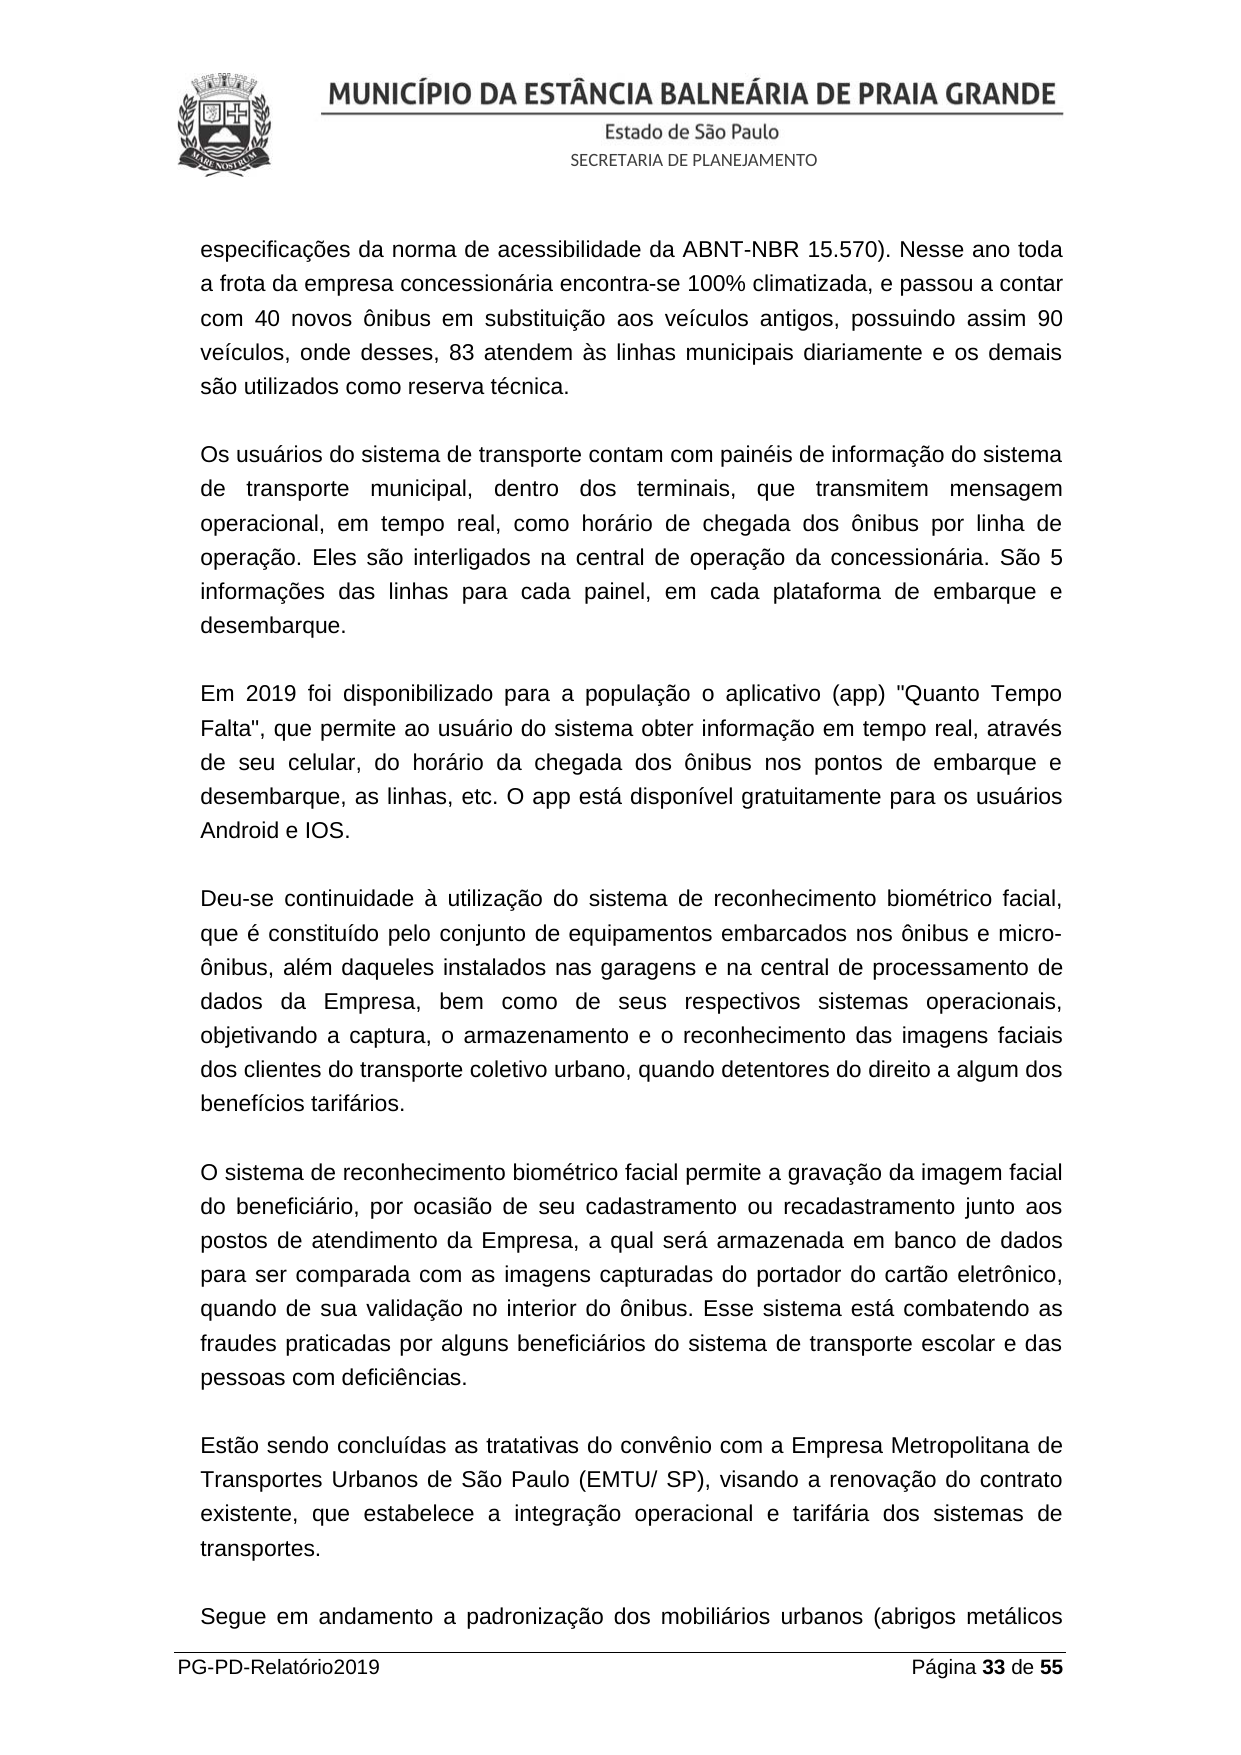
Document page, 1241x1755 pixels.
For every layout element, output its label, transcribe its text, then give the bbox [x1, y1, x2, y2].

text especificações da norma de acessibilidade da ABNT-NBR 15.570). Nesse ano toda a frota da empresa concessionária encontra-se 100% climatizada, e passou a contar com 40 novos ônibus em substituição aos veículos antigos, possuindo assim 90 veículos, onde desses, 83 atendem às linhas municipais diariamente e os demais são utilizados como reserva técnica. [200, 236, 1063, 399]
text Deu-se continuidade à utilização do sistema de reconhecimento biométrico facial, que é constituído pelo conjunto de equipamentos embarcados nos ônibus e micro-ônibus, além daqueles instalados nas garagens e na central de processamento de dados da Empresa, bem como de seus respectivos sistemas operacionais, objetivando a captura, o armazenamento e o reconhecimento das imagens faciais dos clientes do transporte coletivo urbano, quando detentores do direito a algum dos benefícios tarifários. [200, 885, 1063, 1117]
text O sistema de reconhecimento biométrico facial permite a gravação da imagem facial do beneficiário, por ocasião de seu cadastramento ou recadastramento junto aos postos de atendimento da Empresa, a qual será armazenada em banco de dados para ser comparada com as imagens capturadas do portador do cartão eletrônico, quando de sua validação no interior do ônibus. Esse sistema está combatendo as fraudes praticadas por alguns beneficiários do sistema de transporte escolar e das pessoas com deficiências. [200, 1159, 1063, 1390]
text Em 2019 foi disponibilizado para a população o aplicativo (app) "Quanto Tempo Falta", que permite ao usuário do sistema obter informação em tempo real, através de seu celular, do horário da chegada dos ônibus nos pontos de embarque e desembarque, as linhas, etc. O app está disponível gratuitamente para os usuários Android e IOS. [200, 680, 1063, 843]
text Segue em andamento a padronização dos mobiliários urbanos (abrigos metálicos [200, 1603, 1063, 1629]
text Estão sendo concluídas as tratativas do convênio com a Empresa Metropolitana de Transportes Urbanos de São Paulo (EMTU/ SP), visando a renovação do contrato existente, que estabelece a integração operacional e tarifária dos sistemas de transportes. [200, 1432, 1063, 1561]
text Os usuários do sistema de transporte contam com painéis de informação do sistema de transporte municipal, dentro dos terminais, que transmitem mensagem operacional, em tempo real, como horário de chegada dos ônibus por linha de operação. Eles são interligados na central de operação da concessionária. São 5 informações das linhas para cada painel, em cada plataforma de embarque e desembarque. [200, 441, 1063, 638]
